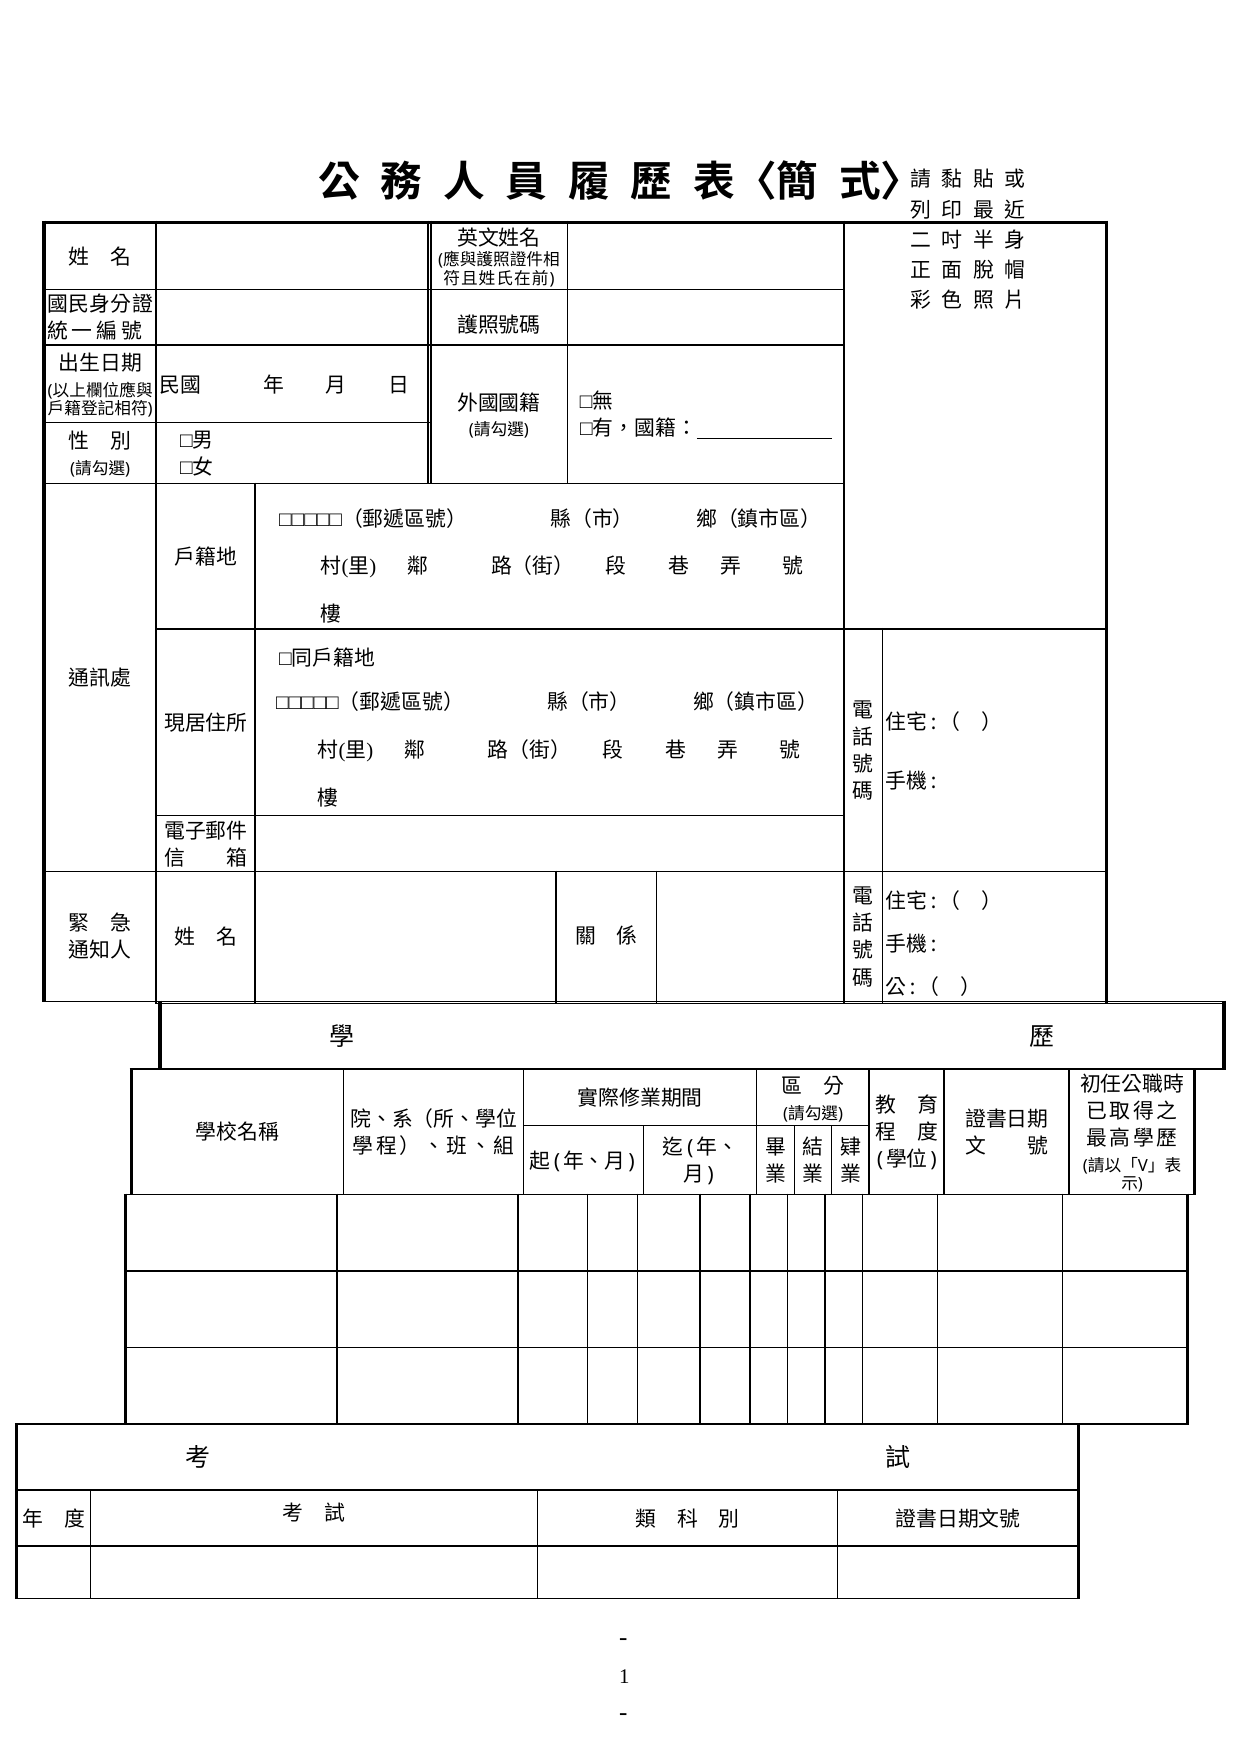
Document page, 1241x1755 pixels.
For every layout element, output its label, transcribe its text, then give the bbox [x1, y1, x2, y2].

table_cell [1108, 421, 1187, 482]
table_cell [16, 1125, 44, 1193]
table_cell 起(年、月) [524, 1126, 643, 1193]
table_cell [638, 1272, 699, 1347]
table_cell [845, 289, 1105, 344]
table_cell 迄(年、月) [644, 1126, 756, 1193]
table_cell [1080, 1489, 1106, 1545]
table_header [16, 221, 42, 288]
table_cell [1188, 871, 1194, 1001]
table_cell [18, 1547, 90, 1598]
table_cell [751, 1195, 787, 1270]
table_cell [1196, 1070, 1224, 1125]
table_cell [1188, 1545, 1194, 1598]
table_cell [1188, 815, 1194, 871]
table_cell 戶籍地 [157, 484, 254, 628]
table_cell [131, 1002, 156, 1068]
table_cell [125, 1125, 130, 1193]
table_cell 外國國籍 (請勾選) [432, 346, 567, 482]
table_cell [1106, 1489, 1187, 1545]
table_header 英文姓名 (應與護照證件相符且姓氏在前) [432, 224, 567, 288]
table_header [157, 224, 427, 288]
table_cell [845, 483, 1105, 628]
table_cell 考 試 [18, 1425, 1077, 1489]
table_cell [1195, 815, 1224, 871]
table_cell 關 係 [557, 872, 656, 1001]
table_cell [16, 344, 42, 421]
table_cell [1106, 1545, 1187, 1598]
table_cell [44, 1002, 91, 1068]
table_cell [44, 1068, 91, 1125]
table_cell [519, 1348, 587, 1423]
table_cell [91, 1194, 124, 1270]
table_cell 證書日期文號 [838, 1491, 1077, 1545]
table_cell [16, 1347, 44, 1423]
table_cell [44, 1194, 91, 1270]
table_cell 性 別 (請勾選) [46, 423, 155, 482]
table_header [1188, 221, 1194, 288]
table_cell □□□□□（郵遞區號） 縣（市） 鄉（鎮市區） 村(里) 鄰 路（街） 段 巷 弄 號 樓 [256, 484, 843, 628]
table_cell 實際修業期間 [524, 1070, 756, 1125]
table_cell [938, 1195, 1062, 1270]
table_cell [91, 1002, 125, 1068]
table_cell [1189, 1270, 1194, 1347]
table_cell [1108, 483, 1187, 628]
table_cell 住宅:（ ） 手機: 公:（ ） [883, 872, 1105, 1001]
table_cell [588, 1195, 637, 1270]
table_cell [16, 628, 42, 815]
table_cell [1195, 1347, 1224, 1423]
table_cell [1195, 1545, 1224, 1598]
table_cell [1063, 1272, 1186, 1347]
table_cell [1108, 289, 1187, 344]
table_cell [127, 1348, 336, 1423]
table_cell 畢業 [757, 1126, 794, 1193]
table_cell [845, 344, 1105, 421]
table_cell [568, 290, 843, 344]
table_cell □無 □有，國籍： [568, 346, 843, 482]
table_cell [125, 1002, 131, 1068]
table_cell [701, 1348, 749, 1423]
table_cell 結業 [795, 1126, 831, 1193]
table_cell [16, 289, 42, 344]
table_cell [127, 1272, 336, 1347]
table_cell 考 試 [91, 1491, 537, 1545]
table_cell [751, 1348, 787, 1423]
table_cell [44, 1347, 91, 1423]
table_cell [16, 421, 42, 482]
table_cell [91, 1270, 124, 1347]
table_cell 區 分 (請勾選) [757, 1070, 868, 1125]
table_cell [1195, 1423, 1224, 1489]
table_cell [1080, 1425, 1106, 1489]
table_header [1108, 221, 1187, 288]
table_cell [838, 1547, 1077, 1598]
table_cell [16, 815, 42, 871]
table_cell [1195, 871, 1224, 1001]
table_cell 院、系（所、學位 學程）、班、組 [344, 1070, 523, 1193]
table_cell [1063, 1348, 1186, 1423]
table_cell [1188, 1423, 1194, 1489]
table_cell [788, 1195, 824, 1270]
table_cell 證書日期 文 號 [945, 1070, 1068, 1193]
table_cell [588, 1272, 637, 1347]
table_cell [519, 1272, 587, 1347]
table_header [845, 224, 1105, 288]
table_cell [1195, 421, 1224, 482]
table_cell [1196, 1125, 1224, 1193]
table_cell [1189, 1347, 1194, 1423]
table_cell [338, 1195, 517, 1270]
table_cell [863, 1272, 937, 1347]
table_cell 初任公職時 已取得之 最高學歷 (請以「V」表示) [1070, 1070, 1193, 1193]
table_cell 現居住所 [157, 630, 254, 815]
table_cell [845, 421, 1105, 482]
table_cell [16, 1068, 44, 1125]
table_cell 教 育 程 度 (學位) [870, 1070, 943, 1193]
text 公 務 人 員 履 歷 表〈簡 式〉 [89, 148, 1152, 208]
table_cell 通訊處 [46, 484, 155, 871]
table_cell 姓 名 [157, 872, 254, 1001]
table_cell [1188, 289, 1194, 344]
table_cell [1188, 628, 1194, 815]
table_cell 學校名稱 [133, 1070, 343, 1193]
table_cell [91, 1547, 537, 1598]
table_cell 國民身分證統一編號 [46, 290, 155, 344]
table_cell [826, 1348, 862, 1423]
table_cell [826, 1195, 862, 1270]
table_cell [826, 1272, 862, 1347]
table_cell [751, 1272, 787, 1347]
table_cell [16, 1270, 44, 1347]
table_cell [1108, 344, 1187, 421]
table_cell 電話號碼 [845, 630, 882, 871]
table_cell [1195, 1194, 1224, 1270]
table_cell [16, 1194, 44, 1270]
table_cell [1188, 483, 1194, 628]
table_cell [127, 1195, 336, 1270]
table_cell [1189, 1195, 1194, 1270]
table_cell [91, 1068, 125, 1125]
table_cell □男 □女 [157, 423, 427, 482]
table_cell [1188, 344, 1194, 421]
table_cell [1108, 871, 1187, 1001]
table_cell [1188, 421, 1194, 482]
table_cell [638, 1195, 699, 1270]
table_cell [788, 1348, 824, 1423]
table_cell [863, 1195, 937, 1270]
table_cell [44, 1270, 91, 1347]
table_cell [16, 483, 42, 628]
table_cell 學 歷 [162, 1004, 1222, 1068]
table_cell [1108, 628, 1187, 815]
table_cell 電子郵件 信 箱 [157, 816, 254, 871]
table_cell [788, 1272, 824, 1347]
table_cell [1195, 1489, 1224, 1545]
table_cell [1188, 1489, 1194, 1545]
table_cell [1063, 1195, 1186, 1270]
table_cell 民國 年 月 日 [157, 346, 427, 421]
table_cell [588, 1348, 637, 1423]
table_cell [1108, 815, 1187, 871]
table_cell [1195, 483, 1224, 628]
table_cell 護照號碼 [432, 290, 567, 344]
table_cell [338, 1272, 517, 1347]
table_cell [657, 872, 843, 1001]
table_cell [1080, 1545, 1106, 1598]
table_cell 類 科 別 [538, 1491, 837, 1545]
table_cell 電話號碼 [845, 872, 882, 1001]
table_cell 緊 急 通知人 [46, 872, 155, 1001]
table_cell [938, 1272, 1062, 1347]
table_cell [1195, 1270, 1224, 1347]
table_cell 年 度 [18, 1491, 90, 1545]
table_header [568, 224, 843, 288]
table_cell [91, 1347, 124, 1423]
table_cell □同戶籍地 □□□□□（郵遞區號） 縣（市） 鄉（鎮市區） 村(里) 鄰 路（街） 段 巷 弄 號 樓 [256, 630, 843, 815]
table_header [1195, 221, 1224, 288]
table_cell [44, 1125, 91, 1193]
table_cell [1106, 1425, 1187, 1489]
table_cell [1195, 289, 1224, 344]
table_cell [863, 1348, 937, 1423]
table_cell [538, 1547, 837, 1598]
table_cell [256, 872, 555, 1001]
table_cell 肄業 [832, 1126, 868, 1193]
table_cell [125, 1068, 130, 1125]
table_cell [91, 1125, 125, 1193]
table_cell [256, 816, 843, 871]
table_cell [519, 1195, 587, 1270]
table_cell [1195, 628, 1224, 815]
table_cell [157, 290, 427, 344]
table_cell 出生日期 (以上欄位應與戶籍登記相符) [46, 346, 155, 421]
table_cell [938, 1348, 1062, 1423]
table_cell [701, 1272, 749, 1347]
table_cell [338, 1348, 517, 1423]
table_cell [16, 871, 42, 1001]
table_header 姓 名 [46, 224, 155, 288]
table_cell [701, 1195, 749, 1270]
table_cell [1195, 344, 1224, 421]
table_cell [16, 1001, 44, 1068]
table_cell 住宅:（ ） 手機: [883, 630, 1105, 871]
table_cell [638, 1348, 699, 1423]
